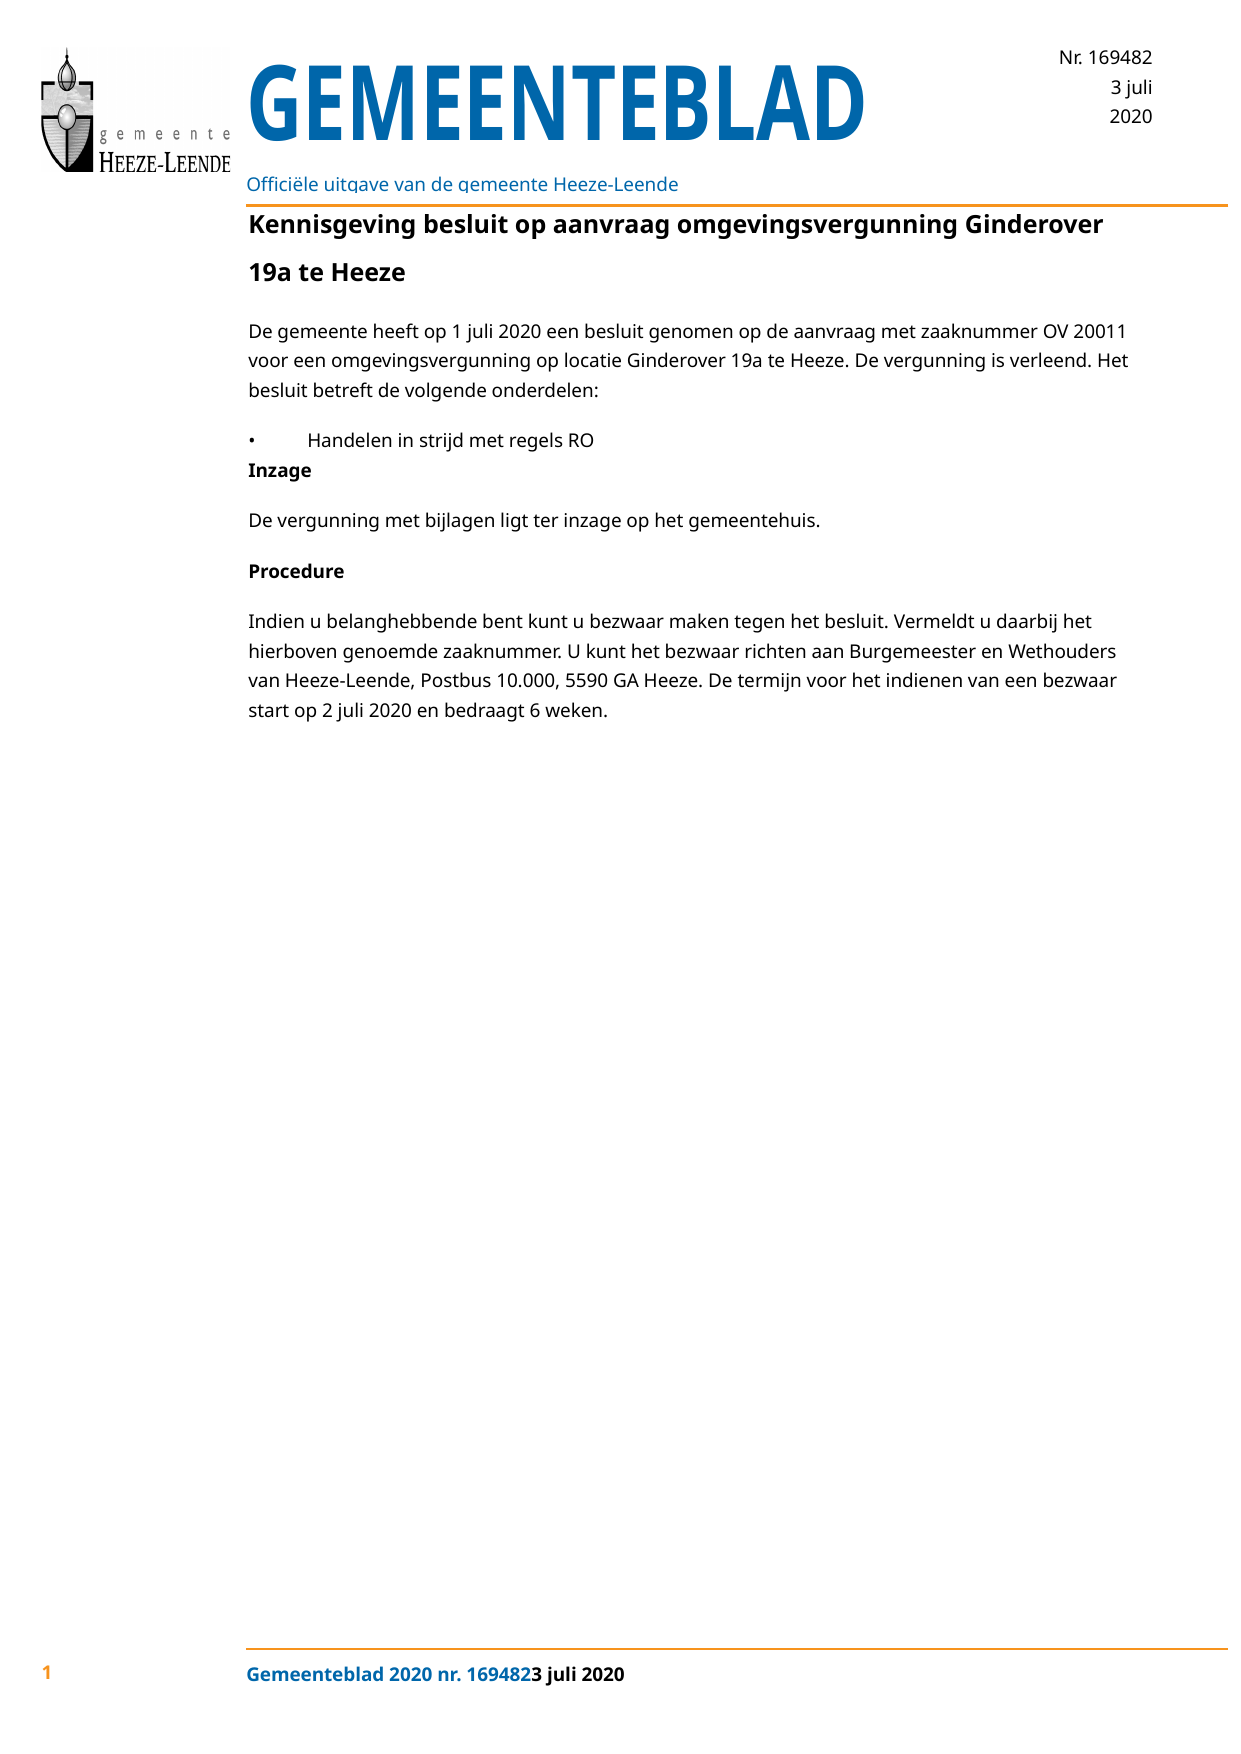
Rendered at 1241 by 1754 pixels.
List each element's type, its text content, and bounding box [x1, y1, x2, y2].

text De gemeente heeft op 1 juli 2020 een besluit genomen op de aanvraag met zaaknummer OV 20011 voor een omgevingsvergunning op locatie Ginderover 19a te Heeze. De vergunning is verleend. Het besluit betreft de volgende onderdelen: [248, 318, 1152, 403]
list Handelen in strijd met regels RO [248, 427, 1152, 453]
text Kennisgeving besluit op aanvraag omgevingsvergunning Ginderover 19a te Heeze [248, 207, 1152, 288]
picture [41, 47, 231, 172]
text Inzage [248, 457, 1152, 483]
text Indien u belanghebbende bent kunt u bezwaar maken tegen het besluit. Vermeldt u daarbij het hierboven genoemde zaaknummer. U kunt het bezwaar richten aan Burgemeester en Wethouders van Heeze-Leende, Postbus 10.000, 5590 GA Heeze. De termijn voor het indienen van een bezwaar start op 2 juli 2020 en bedraagt 6 weken. [248, 608, 1152, 723]
text Procedure [248, 558, 1152, 584]
text De vergunning met bijlagen ligt ter inzage op het gemeentehuis. [248, 507, 1152, 533]
